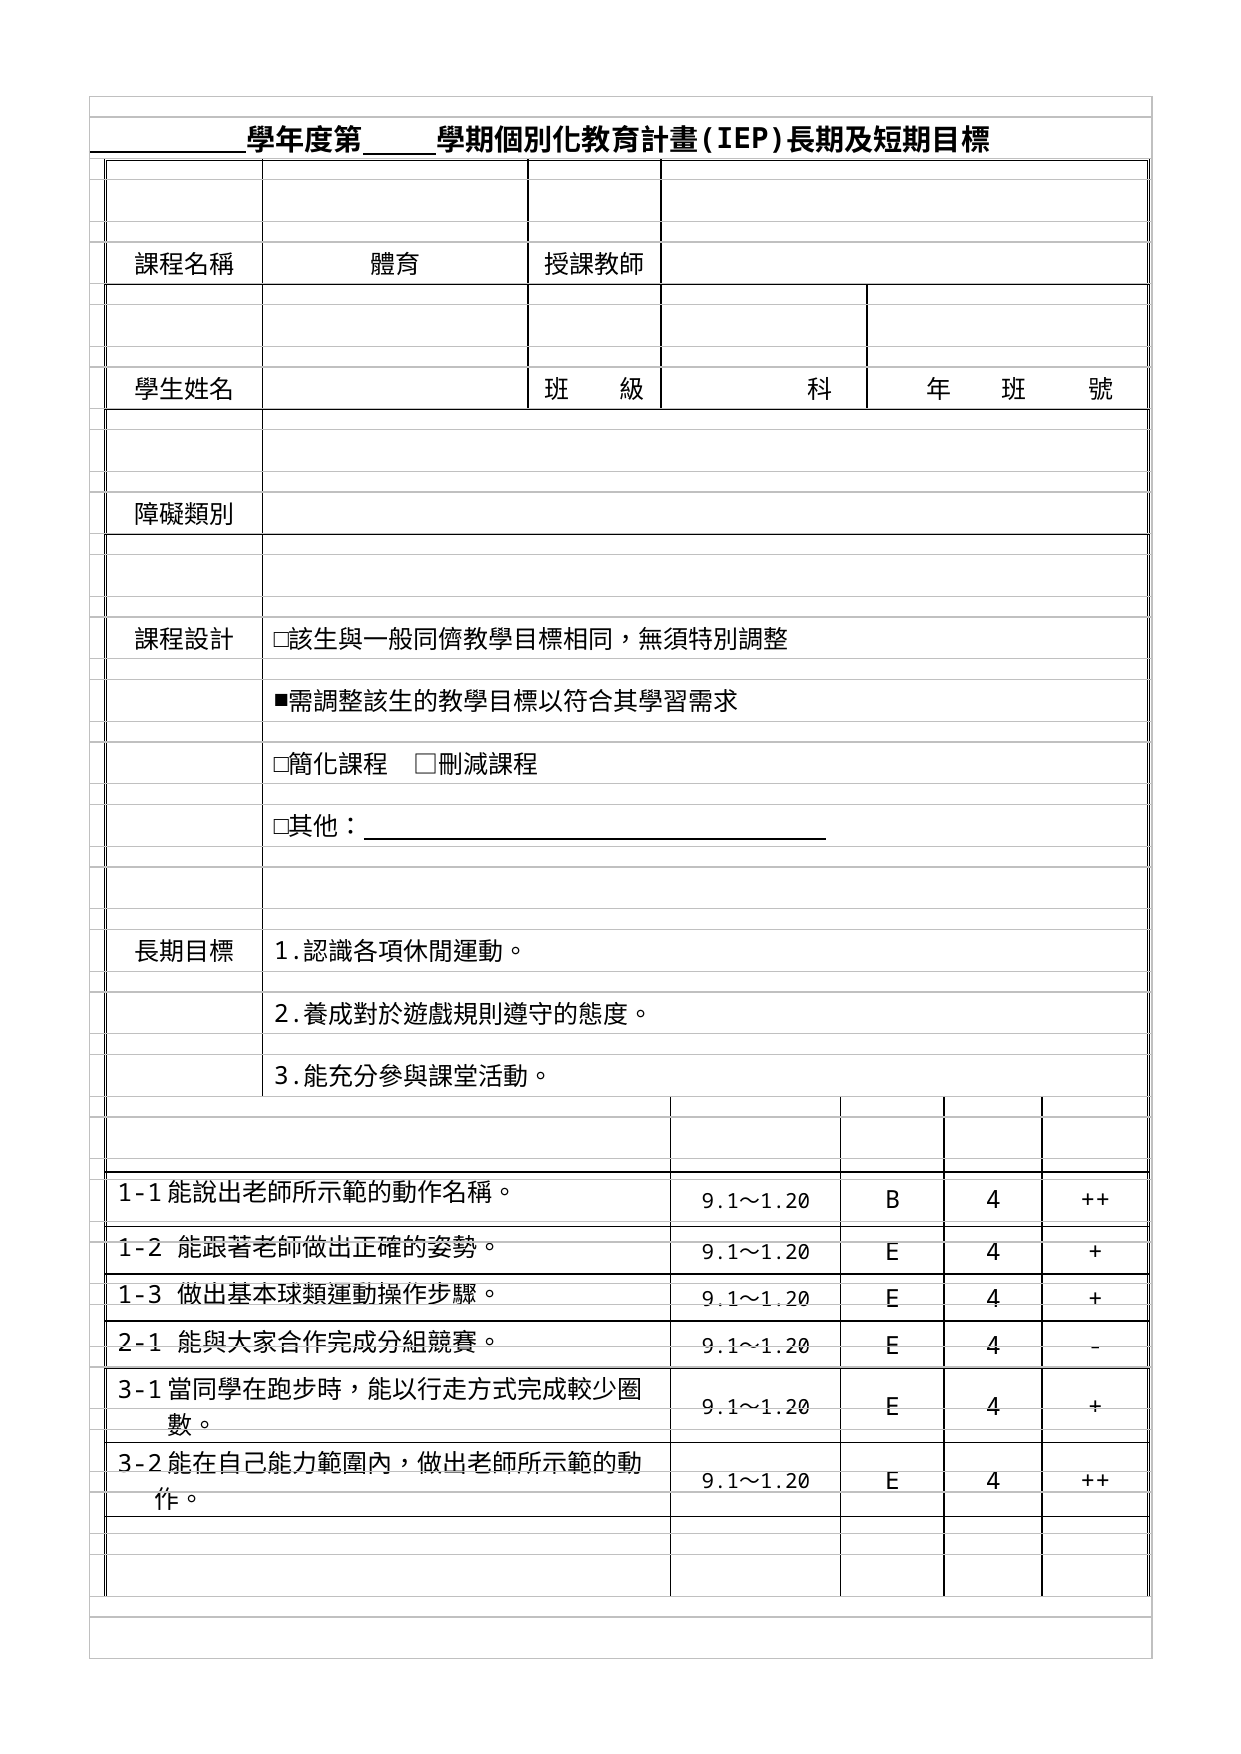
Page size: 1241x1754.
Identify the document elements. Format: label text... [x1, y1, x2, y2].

text 學年度第 學期個別化教育計畫(IEP)長期及短期目標 [90, 118, 1151, 158]
table_cell [1043, 1555, 1147, 1596]
table_cell ++ [1043, 1472, 1147, 1491]
table_cell 3-2能在自己能力範圍內，做出老師所示範的動作。 [107, 1443, 670, 1471]
table_cell 年 班 號 [868, 368, 1147, 408]
table_cell [945, 1443, 1041, 1471]
table_cell + [1043, 1430, 1147, 1442]
table_header 課程名稱 [107, 243, 262, 283]
table_cell 1-3 做出基本球類運動操作步驟。 [195, 1284, 213, 1304]
table_cell 起迄時間 [671, 1159, 840, 1171]
table_cell [107, 285, 262, 304]
table_cell 短期目標 [107, 1159, 670, 1171]
table_header [107, 222, 262, 241]
table_cell 1-3 做出基本球類運動操作步驟。 [383, 1284, 408, 1304]
table_cell 長期目標 [107, 930, 262, 971]
table_cell [107, 1222, 670, 1226]
table_cell 4 [945, 1305, 1041, 1320]
table_cell [1043, 1517, 1147, 1533]
table_cell 預定 標準 [841, 1159, 943, 1171]
table_cell ■需調整該生的教學目標以符合其學習需求 [263, 680, 1147, 721]
table_cell 9.1～1.20 [671, 1243, 840, 1273]
table_cell ++ [1043, 1180, 1147, 1221]
table_cell [107, 743, 262, 783]
table_cell 4 [945, 1322, 1041, 1346]
table_header 體育 [263, 243, 527, 283]
table_cell [107, 680, 262, 721]
table_cell [263, 1034, 1147, 1054]
table_cell [841, 1534, 943, 1554]
table_cell [263, 868, 1147, 908]
table_cell E [841, 1284, 943, 1304]
table_cell [107, 909, 262, 929]
table_cell + [1043, 1275, 1147, 1283]
table_cell 1-1能說出老師所示範的動作名稱。 [107, 1180, 670, 1221]
table_cell [529, 305, 660, 346]
table_cell [671, 1517, 840, 1533]
table_cell [107, 1517, 670, 1533]
table_cell [529, 285, 660, 304]
table_cell [1043, 1493, 1147, 1516]
table_cell 1-2 能跟著老師做出正確的姿勢。 [107, 1227, 670, 1241]
table_cell 2-1 能與大家合作完成分組競賽。 [107, 1347, 670, 1366]
table_cell E [841, 1275, 943, 1283]
table_cell [107, 784, 262, 804]
table_header [662, 161, 1147, 179]
table_cell + [1043, 1305, 1147, 1320]
table_cell [868, 285, 1147, 304]
table_cell [841, 1173, 943, 1179]
table_cell [263, 410, 1147, 429]
table_cell 1-3 做出基本球類運動操作步驟。 [309, 1284, 358, 1304]
table_cell [107, 410, 262, 429]
table_cell [945, 1493, 1041, 1516]
table_cell [263, 347, 527, 366]
table_cell 1-3 做出基本球類運動操作步驟。 [265, 1284, 293, 1304]
table_cell [263, 368, 527, 408]
text [90, 97, 1151, 116]
table_cell [1043, 1173, 1147, 1179]
table_cell [841, 1555, 943, 1596]
table_cell 短期目標 [107, 1118, 670, 1158]
table_cell 科 [662, 368, 866, 408]
table_cell [841, 1443, 943, 1471]
table_cell [1043, 1534, 1147, 1554]
table_cell [841, 1517, 943, 1533]
table_cell + [1043, 1409, 1147, 1429]
table_cell 2.養成對於遊戲規則遵守的態度。 [263, 993, 1147, 1033]
table_cell [945, 1222, 1041, 1226]
table_header [263, 161, 527, 179]
table_cell 9.1～1.20 [671, 1347, 840, 1366]
table_cell 1.認識各項休閒運動。 [263, 930, 1147, 971]
table_cell [263, 784, 1147, 804]
table_cell - [1043, 1322, 1147, 1346]
table_cell [107, 535, 262, 554]
table_cell 1-3 做出基本球類運動操作步驟。 [435, 1284, 461, 1304]
table_cell 4 [945, 1243, 1041, 1273]
table_cell [107, 472, 262, 491]
table_cell E [841, 1409, 943, 1429]
table_header [263, 222, 527, 241]
table_cell [263, 659, 1147, 679]
table_cell 評量 方式 [945, 1097, 1041, 1116]
table_cell 9.1～1.20 [671, 1305, 840, 1320]
table_cell [263, 972, 1147, 991]
table_cell 3-1當同學在跑步時，能以行走方式完成較少圈數。 [107, 1430, 670, 1442]
table_cell [107, 805, 262, 846]
table_cell [263, 597, 1147, 616]
table_cell 3-1當同學在跑步時，能以行走方式完成較少圈數。 [107, 1369, 670, 1408]
table_cell 課程設計 [107, 618, 262, 658]
table_cell 9.1～1.20 [671, 1409, 840, 1429]
table_cell 4 [945, 1430, 1041, 1442]
table_cell [263, 285, 527, 304]
table_header [662, 222, 1147, 241]
table_cell 3-1當同學在跑步時，能以行走方式完成較少圈數。 [107, 1409, 670, 1429]
table_cell 4 [945, 1284, 1041, 1304]
table_cell [868, 347, 1147, 366]
table_cell [263, 535, 1147, 554]
table_cell 9.1～1.20 [671, 1180, 840, 1221]
table_cell 4 [945, 1347, 1041, 1366]
table_cell 9.1～1.20 [671, 1275, 840, 1283]
table_cell [107, 1173, 670, 1179]
table_cell 評量 方式 [945, 1118, 1041, 1158]
table_cell □其他： [263, 805, 1147, 846]
table_header [263, 180, 527, 221]
table_cell 9.1～1.20 [671, 1284, 840, 1304]
table_cell □該生與一般同儕教學目標相同，無須特別調整 [263, 618, 1147, 658]
table_cell [107, 993, 262, 1033]
table_cell [107, 1534, 670, 1554]
table_header [529, 222, 660, 241]
table_header [107, 180, 262, 221]
table_header [662, 243, 1147, 283]
table_cell + [1043, 1243, 1147, 1273]
table_cell [107, 597, 262, 616]
table_cell 4 [989, 1293, 994, 1301]
table_cell [671, 1493, 840, 1516]
table_cell [263, 847, 1147, 866]
table_cell [107, 430, 262, 471]
table_cell [671, 1443, 840, 1471]
table_cell [107, 1555, 670, 1596]
table_cell 評量 方式 [945, 1159, 1041, 1171]
table_cell [107, 1055, 262, 1096]
table_cell [868, 305, 1147, 346]
table_cell 2-1 能與大家合作完成分組競賽。 [107, 1322, 670, 1346]
table_cell [945, 1517, 1041, 1533]
table_cell 3-2能在自己能力範圍內，做出老師所示範的動作。 [107, 1472, 670, 1491]
table_cell 9.1～1.20 [671, 1430, 840, 1442]
table_cell E [841, 1369, 943, 1408]
table_cell 預定 標準 [841, 1097, 943, 1116]
table_cell [107, 868, 262, 908]
table_cell [107, 972, 262, 991]
table_cell [107, 1034, 262, 1054]
table_cell 1-3 做出基本球類運動操作步驟。 [107, 1305, 670, 1320]
table_header [662, 180, 1147, 221]
table_cell 短期目標 [107, 1097, 670, 1116]
table_cell 4 [945, 1409, 1041, 1429]
table_cell [1043, 1443, 1147, 1471]
table_cell 4 [945, 1180, 1041, 1221]
table_cell □簡化課程 □刪減課程 [263, 743, 1147, 783]
table_cell 3.能充分參與課堂活動。 [263, 1055, 1147, 1096]
table_cell [671, 1534, 840, 1554]
table_cell 評量 結果 [1043, 1097, 1147, 1116]
table_cell + [1043, 1284, 1147, 1304]
table_cell [671, 1222, 840, 1226]
table_cell 班 級 [529, 368, 660, 408]
table_cell [529, 347, 660, 366]
table_cell - [1043, 1347, 1147, 1366]
table_header [529, 161, 660, 179]
table_cell [841, 1493, 943, 1516]
table_cell [671, 1227, 840, 1241]
table_cell [945, 1227, 1041, 1241]
table_cell 4 [945, 1369, 1041, 1408]
table_cell 1-2 能跟著老師做出正確的姿勢。 [107, 1243, 670, 1273]
table_cell [263, 909, 1147, 929]
table_cell 預定 標準 [841, 1118, 943, 1158]
table_cell E [841, 1430, 943, 1442]
table_cell [841, 1222, 943, 1226]
table_cell [945, 1534, 1041, 1554]
table_cell 1-3 做出基本球類運動操作步驟。 [459, 1284, 670, 1304]
table_cell [107, 722, 262, 741]
table_cell E [841, 1305, 943, 1320]
table_cell B [841, 1180, 943, 1221]
table_cell [662, 285, 866, 304]
table_cell E [841, 1472, 943, 1491]
table_cell 1-3 做出基本球類運動操作步驟。 [240, 1284, 263, 1304]
table_cell 4 [945, 1472, 1041, 1491]
table_cell [662, 305, 866, 346]
table_cell 9.1～1.20 [671, 1369, 840, 1408]
table_cell [263, 493, 1147, 533]
table_cell [107, 347, 262, 366]
table_cell [1043, 1222, 1147, 1226]
table_cell [107, 555, 262, 596]
table_cell 1-3 做出基本球類運動操作步驟。 [107, 1275, 670, 1283]
table_cell [107, 847, 262, 866]
table_cell [945, 1555, 1041, 1596]
table_cell [263, 472, 1147, 491]
table_cell [107, 305, 262, 346]
table_cell [263, 555, 1147, 596]
table_cell [671, 1555, 840, 1596]
table_cell [662, 347, 866, 366]
table_cell 評量 結果 [1043, 1118, 1147, 1158]
table_cell [263, 430, 1147, 471]
table_cell [945, 1173, 1041, 1179]
table_header 授課教師 [529, 243, 660, 283]
table_cell 1-3 做出基本球類運動操作步驟。 [215, 1284, 238, 1304]
table_cell 障礙類別 [107, 493, 262, 533]
table_cell [263, 305, 527, 346]
table_cell 1-3 做出基本球類運動操作步驟。 [416, 1284, 440, 1304]
table_cell + [1043, 1369, 1147, 1408]
table_cell 起迄時間 [671, 1118, 840, 1158]
table_cell 4 [945, 1275, 1041, 1283]
table_cell 學生姓名 [107, 368, 262, 408]
table_header [529, 180, 660, 221]
table_cell [263, 722, 1147, 741]
table_header [107, 161, 262, 179]
table_cell 評量 結果 [1043, 1159, 1147, 1171]
table_cell E [841, 1347, 943, 1366]
table_cell [1043, 1227, 1147, 1241]
table_cell 9.1～1.20 [671, 1472, 840, 1491]
table_cell E [841, 1322, 943, 1346]
table_cell [841, 1227, 943, 1241]
table_cell 9.1～1.20 [671, 1322, 840, 1346]
table_cell 起迄時間 [671, 1097, 840, 1116]
table_cell 1-3 做出基本球類運動操作步驟。 [107, 1284, 182, 1304]
table_cell [671, 1173, 840, 1179]
table_cell [107, 659, 262, 679]
table_cell E [841, 1243, 943, 1273]
table_cell 3-2能在自己能力範圍內，做出老師所示範的動作。 [107, 1493, 670, 1516]
